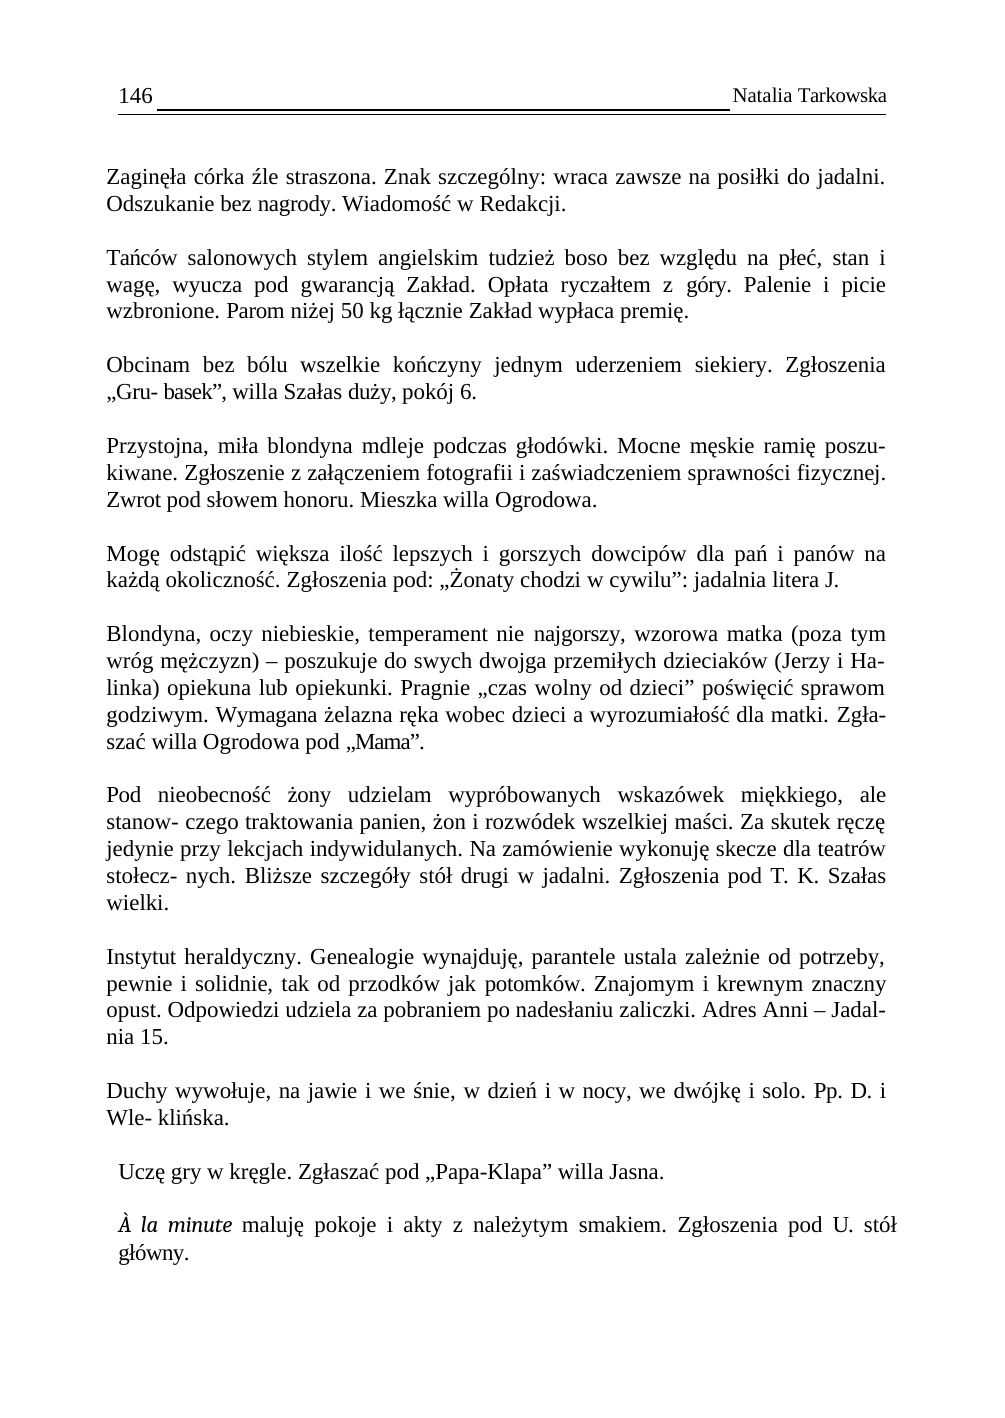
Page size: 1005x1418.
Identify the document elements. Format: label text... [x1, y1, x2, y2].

text Duchy wywołuje, na jawie i we śnie, w dzień i w nocy, we dwójkę i solo. Pp. D. i Wle- klińska. [106, 1077, 886, 1130]
text Przystojna, miła blondyna mdleje podczas głodówki. Mocne męskie ramię poszu- kiwane. Zgłoszenie z załączeniem fotografii i zaświadczeniem sprawności fizycznej. Zwrot pod słowem honoru. Mieszka willa Ogrodowa. [106, 432, 887, 512]
text Pod nieobecność żony udzielam wypróbowanych wskazówek miękkiego, ale stanow- czego traktowania panien, żon i rozwódek wszelkiej maści. Za skutek ręczę jedynie przy lekcjach indywidulanych. Na zamówienie wykonuję skecze dla teatrów stołecz- nych. Bliższe szczegóły stół drugi w jadalni. Zgłoszenia pod T. K. Szałas wielki. [106, 781, 886, 915]
text Mogę odstąpić większa ilość lepszych i gorszych dowcipów dla pań i panów na każdą okoliczność. Zgłoszenia pod: „Żonaty chodzi w cywilu”: jadalnia litera J. [106, 539, 886, 593]
text À la minute maluję pokoje i akty z należytym smakiem. Zgłoszenia pod U. stół główny. [118, 1212, 898, 1265]
text Blondyna, oczy niebieskie, temperament nie najgorszy, wzorowa matka (poza tym wróg mężczyzn) – poszukuje do swych dwojga przemiłych dzieciaków (Jerzy i Ha- linka) opiekuna lub opiekunki. Pragnie „czas wolny od dzieci” poświęcić sprawom godziwym. Wymagana żelazna ręka wobec dzieci a wyrozumiałość dla matki. Zgła- szać willa Ogrodowa pod „Mama”. [106, 620, 887, 754]
text Instytut heraldyczny. Genealogie wynajduję, parantele ustala zależnie od potrzeby, pewnie i solidnie, tak od przodków jak potomków. Znajomym i krewnym znaczny opust. Odpowiedzi udziela za pobraniem po nadesłaniu zaliczki. Adres Anni – Jadal- nia 15. [106, 943, 886, 1050]
text Obcinam bez bólu wszelkie kończyny jednym uderzeniem siekiery. Zgłoszenia „Gru- basek”, willa Szałas duży, pokój 6. [106, 351, 886, 404]
text Uczę gry w kręgle. Zgłaszać pod „Papa-Klapa” willa Jasna. [118, 1158, 898, 1184]
text Zaginęła córka źle straszona. Znak szczególny: wraca zawsze na posiłki do jadalni. Odszukanie bez nagrody. Wiadomość w Redakcji. [106, 163, 887, 216]
text Tańców salonowych stylem angielskim tudzież boso bez względu na płeć, stan i wagę, wyucza pod gwarancją Zakład. Opłata ryczałtem z góry. Palenie i picie wzbronione. Parom niżej 50 kg łącznie Zakład wypłaca premię. [106, 244, 886, 324]
